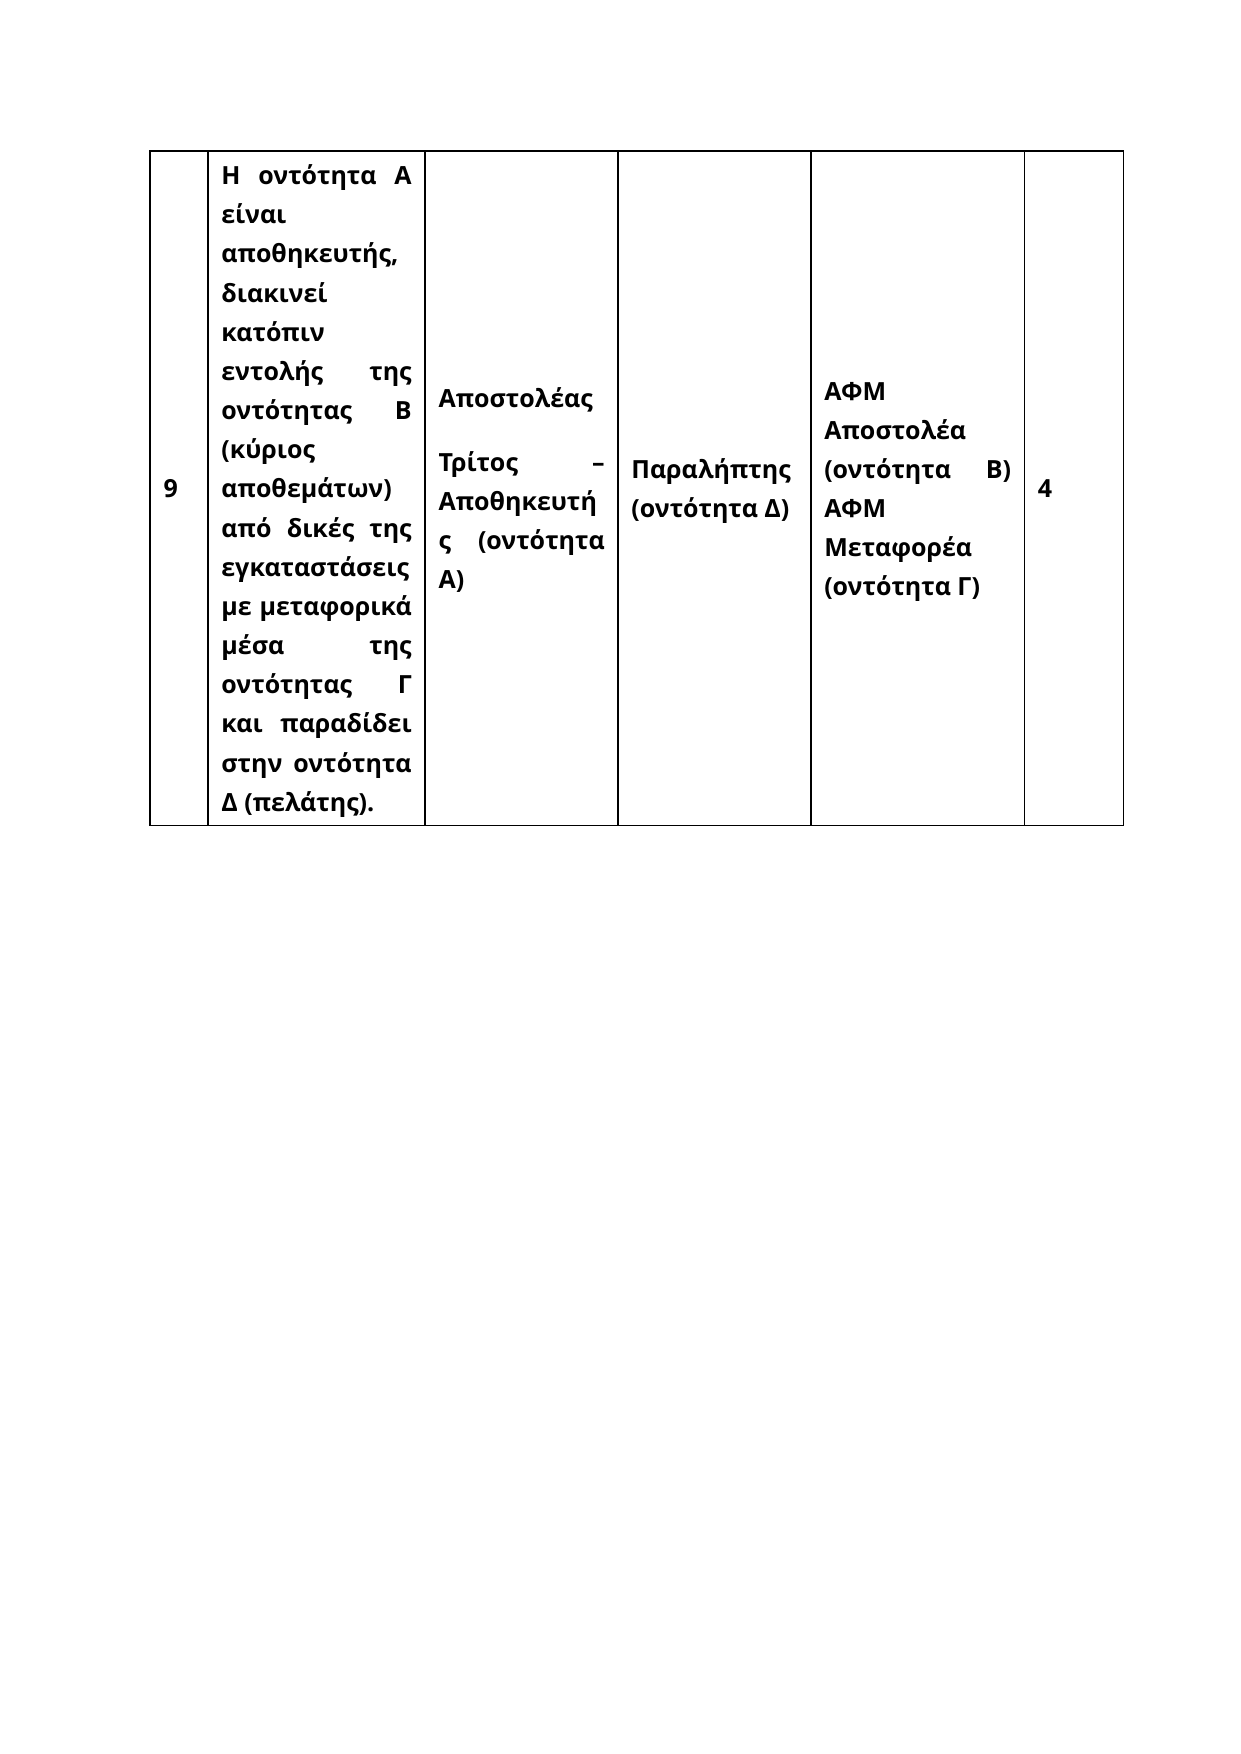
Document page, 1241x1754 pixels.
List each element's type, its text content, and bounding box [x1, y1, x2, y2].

table_cell 4 [1025, 152, 1123, 825]
table_cell Η οντότητα Α είναι αποθηκευτής, διακινεί κατόπιν εντολής της οντότητας Β (κύριος αποθεμάτων) από δικές της εγκαταστάσεις με μεταφορικά μέσα της οντότητας Γ και παραδίδει στην οντότητα Δ (πελάτης). [209, 152, 424, 825]
table_cell 9 [151, 152, 207, 825]
table_cell Παραλήπτης (οντότητα Δ) [619, 152, 810, 825]
table_cell Αποστολέας Τρίτος – Αποθηκευτής (οντότητα Α) [426, 152, 617, 825]
table_cell ΑΦΜ Αποστολέα (οντότητα Β) ΑΦΜ Μεταφορέα (οντότητα Γ) [812, 152, 1024, 825]
